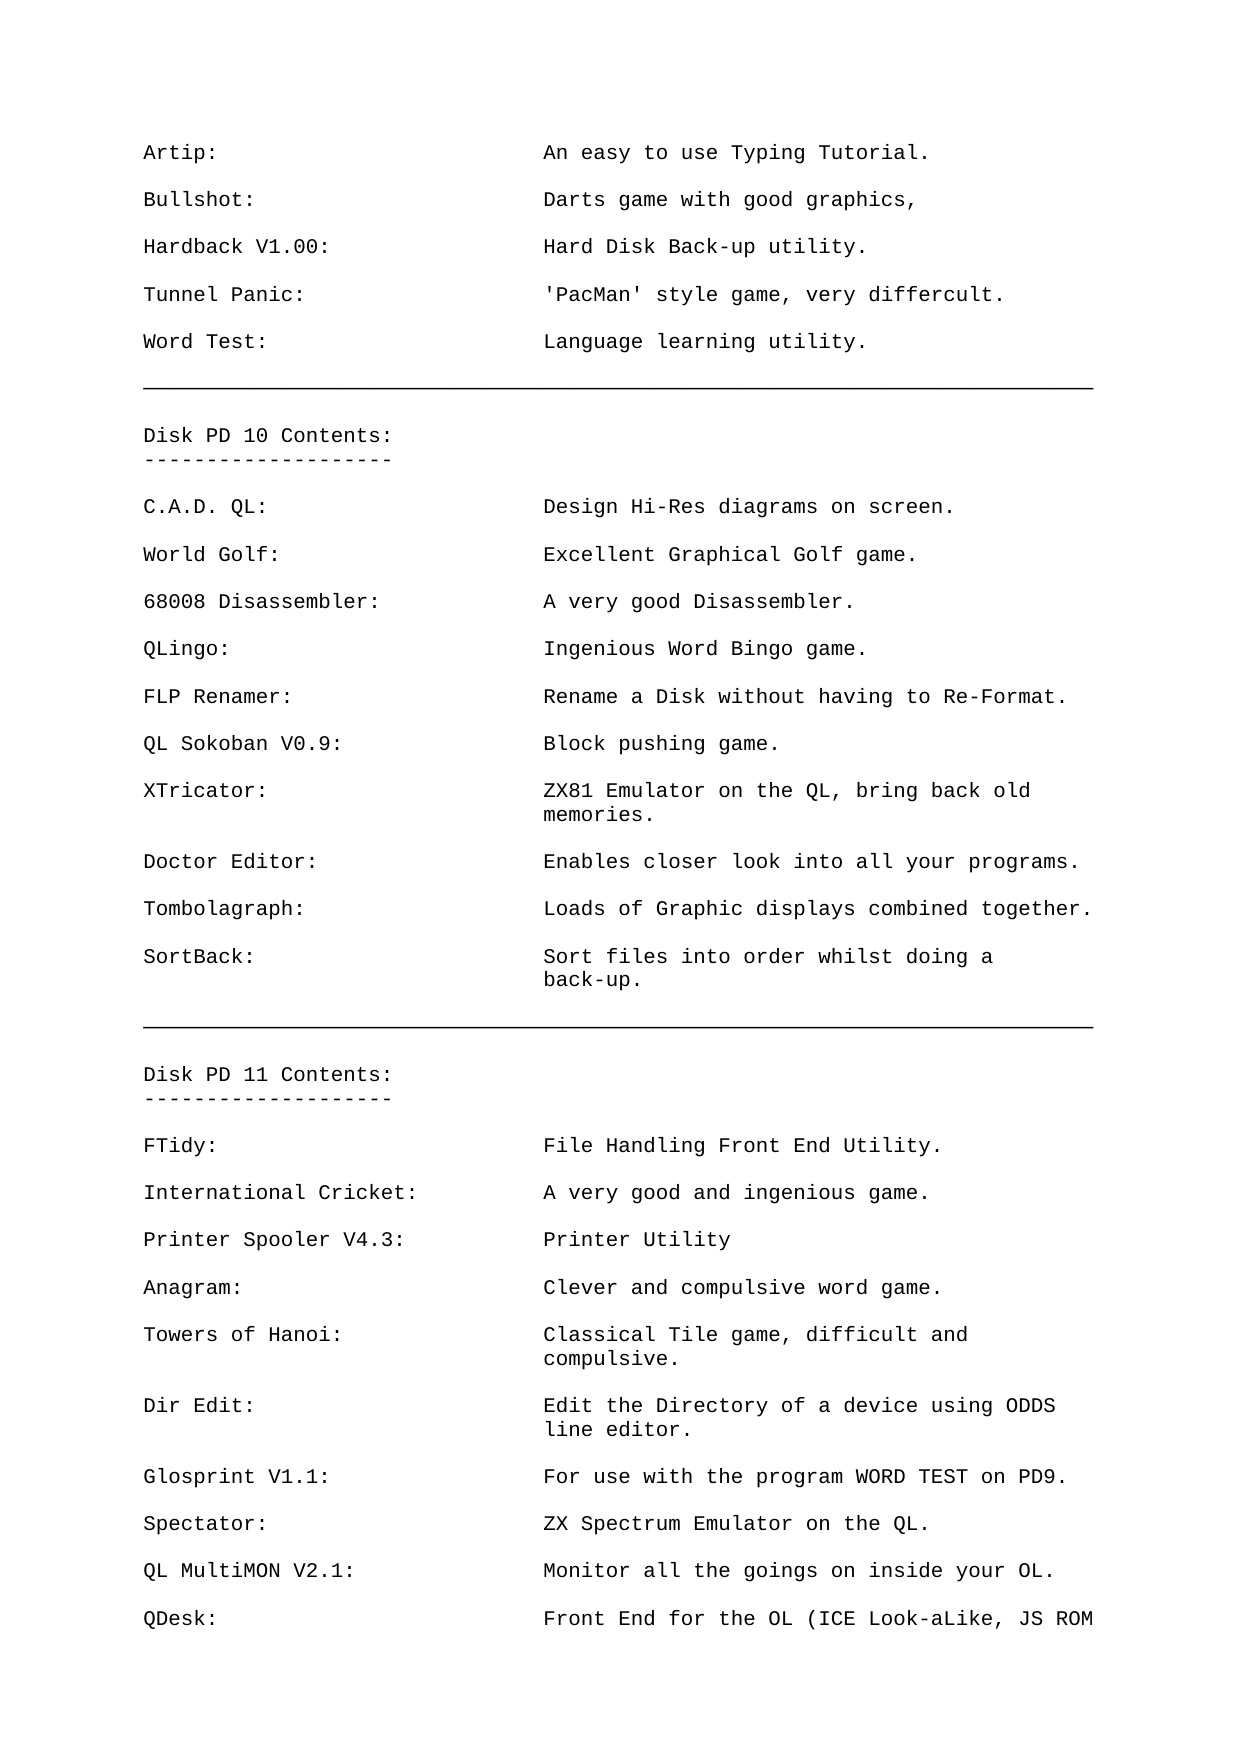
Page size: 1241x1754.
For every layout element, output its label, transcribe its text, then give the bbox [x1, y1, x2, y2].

text Tombolagraph: Loads of Graphic displays combined together. [118, 898, 1122, 922]
text compulsive. [118, 1348, 1122, 1371]
text -------------------- [118, 1088, 1122, 1111]
text Artip: An easy to use Typing Tutorial. [118, 142, 1122, 165]
text Dir Edit: Edit the Directory of a device using ODDS [118, 1395, 1122, 1419]
text Tunnel Panic: 'PacMan' style game, very differcult. [118, 284, 1122, 307]
text QL Sokoban V0.9: Block pushing game. [118, 733, 1122, 757]
text QLingo: Ingenious Word Bingo game. [118, 638, 1122, 662]
text line editor. [118, 1419, 1122, 1442]
text -------------------- [118, 449, 1122, 473]
text Hardback V1.00: Hard Disk Back-up utility. [118, 236, 1122, 260]
text C.A.D. QL: Design Hi-Res diagrams on screen. [118, 496, 1122, 520]
text ──────────────────────────────────────────────────────────────────────────── [118, 1017, 1122, 1040]
text World Golf: Excellent Graphical Golf game. [118, 544, 1122, 567]
text Towers of Hanoi: Classical Tile game, difficult and [118, 1324, 1122, 1348]
text Printer Spooler V4.3: Printer Utility [118, 1229, 1122, 1253]
text Doctor Editor: Enables closer look into all your programs. [118, 851, 1122, 875]
text Word Test: Language learning utility. [118, 331, 1122, 354]
text Spectator: ZX Spectrum Emulator on the QL. [118, 1513, 1122, 1537]
text Glosprint V1.1: For use with the program WORD TEST on PD9. [118, 1466, 1122, 1489]
text XTricator: ZX81 Emulator on the QL, bring back old [118, 780, 1122, 804]
text Anagram: Clever and compulsive word game. [118, 1277, 1122, 1300]
text back-up. [118, 969, 1122, 993]
text Disk PD 10 Contents: [118, 426, 1122, 449]
text International Cricket: A very good and ingenious game. [118, 1182, 1122, 1206]
text memories. [118, 804, 1122, 827]
text QDesk: Front End for the OL (ICE Look-aLike, JS ROM [118, 1608, 1122, 1631]
text Disk PD 11 Contents: [118, 1064, 1122, 1088]
text QL MultiMON V2.1: Monitor all the goings on inside your OL. [118, 1561, 1122, 1584]
text 68008 Disassembler: A very good Disassembler. [118, 591, 1122, 615]
text Bullshot: Darts game with good graphics, [118, 189, 1122, 213]
text ──────────────────────────────────────────────────────────────────────────── [118, 378, 1122, 402]
text FTidy: File Handling Front End Utility. [118, 1135, 1122, 1158]
text FLP Renamer: Rename a Disk without having to Re-Format. [118, 686, 1122, 709]
text SortBack: Sort files into order whilst doing a [118, 946, 1122, 969]
